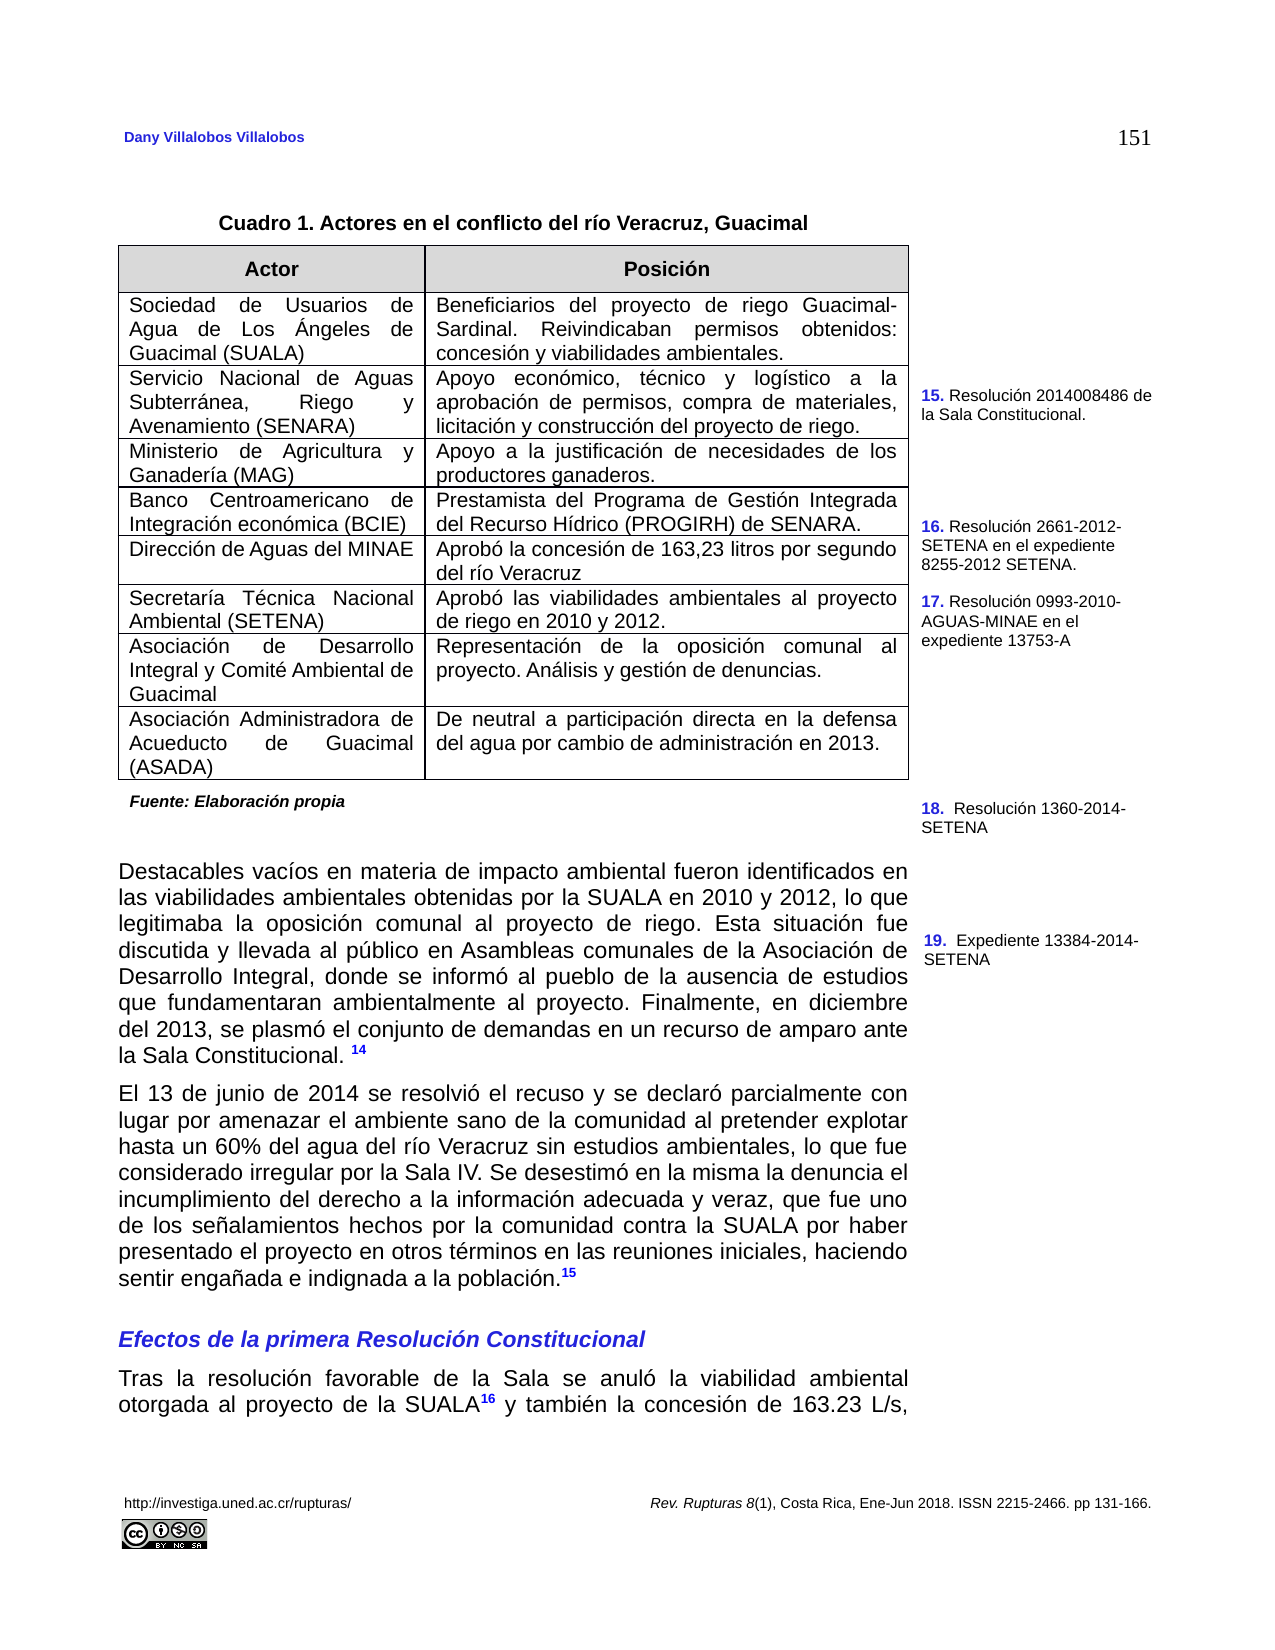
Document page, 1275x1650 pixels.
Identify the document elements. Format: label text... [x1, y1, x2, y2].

table_cell Prestamista del Programa de Gestión Integrada del Recurso Hídrico (PROGIRH) de SENARA. [426, 488, 908, 535]
table_cell Fuente: Elaboración propia [118, 780, 909, 822]
table_cell Servicio Nacional de Aguas Subterránea, Riego y Avenamiento (SENARA) [119, 366, 424, 437]
table_cell Actor [119, 246, 424, 292]
text El 13 de junio de 2014 se resolvió el recuso y se declaró parcialmente con lugar por amenazar el ambiente sano de la comunidad al pretender explotar hasta un 60% del agua del río Veracruz sin estudios ambientales, lo que fue considerado irregular por la Sala IV. Se desestimó en la misma la denuncia el incumplimiento del derecho a la información adecuada y veraz, que fue uno de los señalamientos hechos por la comunidad contra la SUALA por haber presentado el proyecto en otros términos en las reuniones iniciales, haciendo sentir engañada e indignada a la población.15 [118, 1080, 909, 1291]
table_cell Secretaría Técnica Nacional Ambiental (SETENA) [119, 585, 424, 633]
table_cell Ministerio de Agricultura y Ganadería (MAG) [119, 439, 424, 486]
table_cell De neutral a participación directa en la defensa del agua por cambio de administración en 2013. [426, 707, 908, 779]
table_cell Asociación Administradora de Acueducto de Guacimal (ASADA) [119, 707, 424, 779]
table_cell Banco Centroamericano de Integración económica (BCIE) [119, 488, 424, 535]
table_cell Dirección de Aguas del MINAE [119, 536, 424, 584]
table_cell Asociación de Desarrollo Integral y Comité Ambiental de Guacimal [119, 634, 424, 706]
table_cell Aprobó la concesión de 163,23 litros por segundo del río Veracruz [426, 536, 908, 584]
picture [121, 1519, 208, 1549]
table_cell Beneficiarios del proyecto de riego Guacimal-Sardinal. Reivindicaban permisos obtenidos: concesión y viabilidades ambientales. [426, 293, 908, 364]
text Tras la resolución favorable de la Sala se anuló la viabilidad ambiental otorgada al proyecto de la SUALA16 y también la concesión de 163.23 L/s, [118, 1364, 909, 1417]
table_header Cuadro 1. Actores en el conflicto del río Veracruz, Guacimal [118, 200, 909, 245]
table_cell Aprobó las viabilidades ambientales al proyecto de riego en 2010 y 2012. [426, 585, 908, 633]
table_cell Sociedad de Usuarios de Agua de Los Ángeles de Guacimal (SUALA) [119, 293, 424, 364]
table_cell Representación de la oposición comunal al proyecto. Análisis y gestión de denuncias. [426, 634, 908, 706]
table_cell Posición [426, 246, 908, 292]
table_cell Apoyo a la justificación de necesidades de los productores ganaderos. [426, 439, 908, 486]
subtitle Efectos de la primera Resolución Constitucional [118, 1326, 909, 1353]
text Destacables vacíos en materia de impacto ambiental fueron identificados en las viabilidades ambientales obtenidas por la SUALA en 2010 y 2012, lo que legitimaba la oposición comunal al proyecto de riego. Esta situación fue discutida y llevada al público en Asambleas comunales de la Asociación de Desarrollo Integral, donde se informó al pueblo de la ausencia de estudios que fundamentaran ambientalmente al proyecto. Finalmente, en diciembre del 2013, se plasmó el conjunto de demandas en un recurso de amparo ante la Sala Constitucional. 14 [118, 858, 909, 1068]
table_cell Apoyo económico, técnico y logístico a la aprobación de permisos, compra de materiales, licitación y construcción del proyecto de riego. [426, 366, 908, 437]
